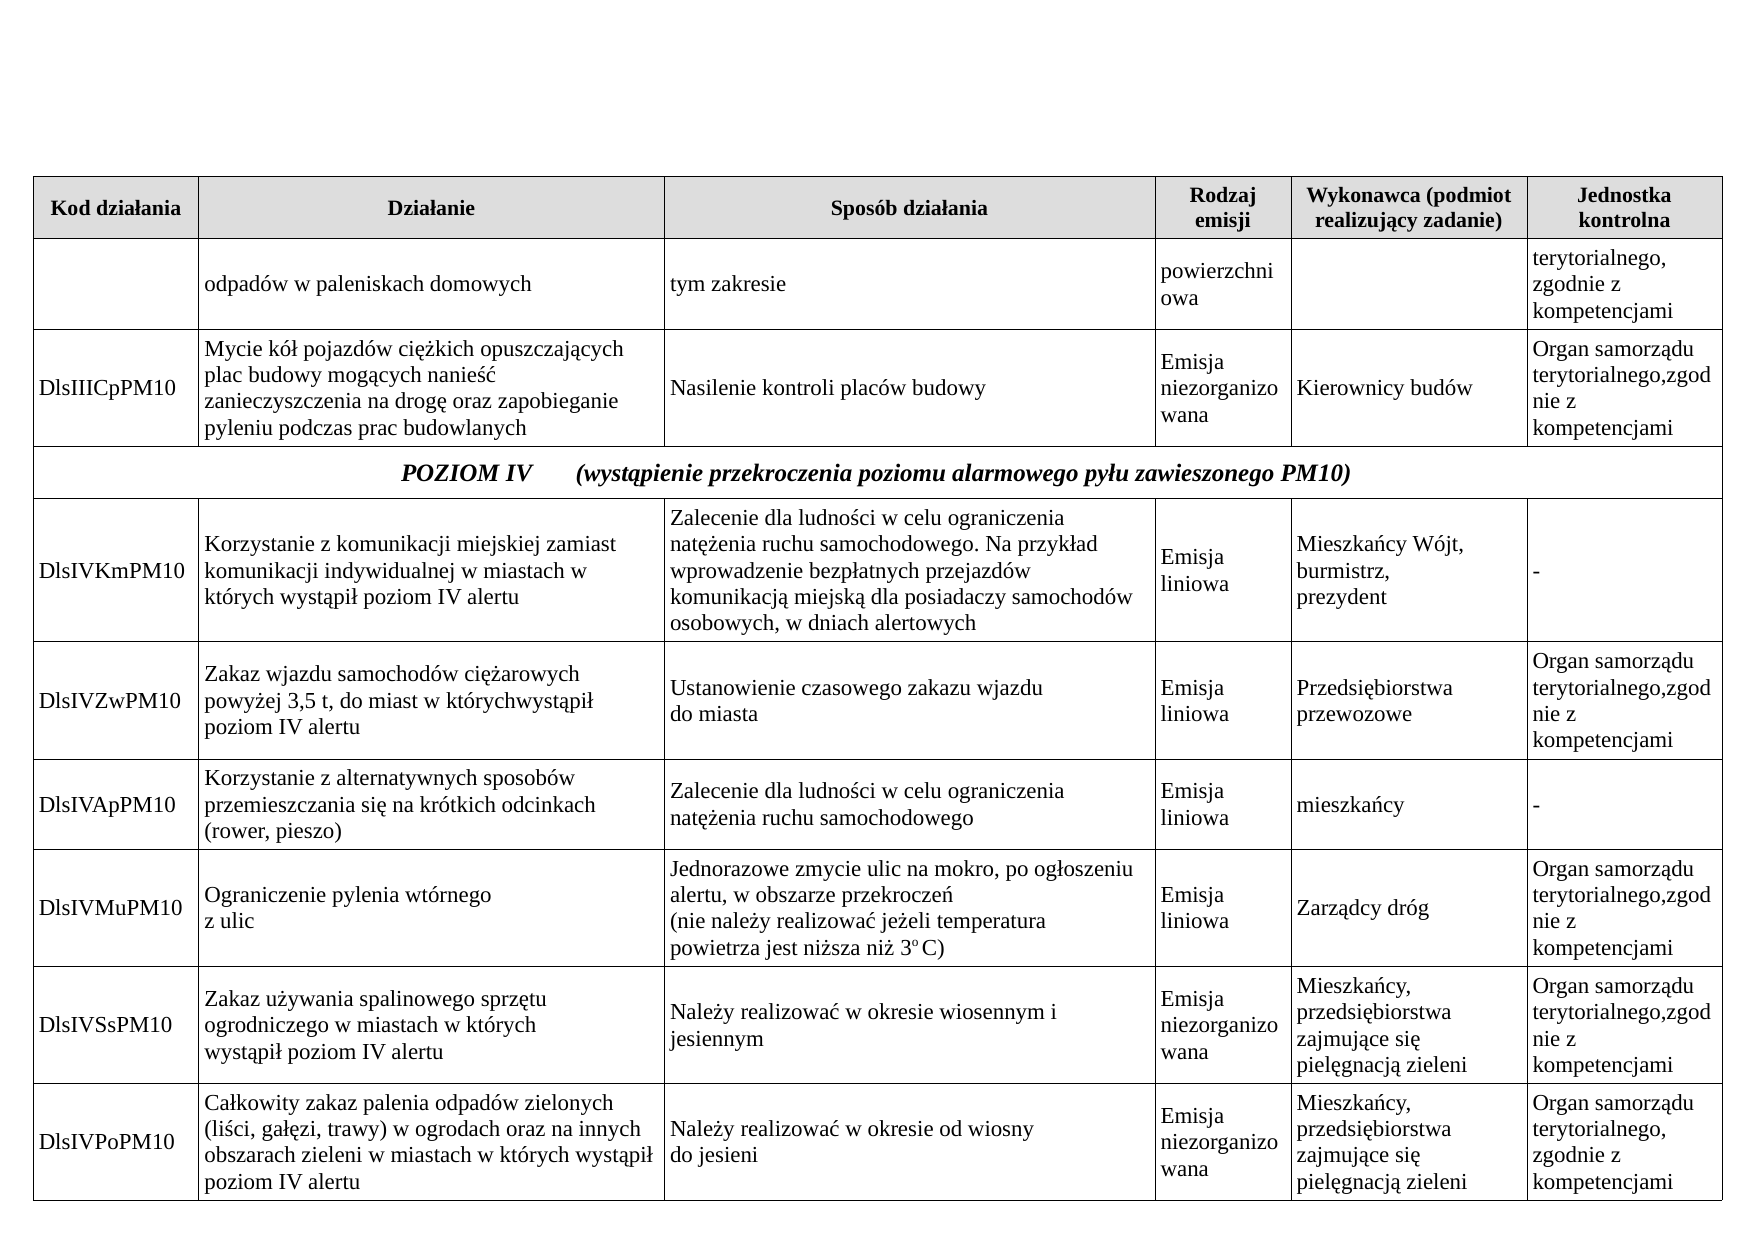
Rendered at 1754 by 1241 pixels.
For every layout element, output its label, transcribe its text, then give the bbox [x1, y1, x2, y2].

table_cell Emisja liniowa [1156, 850, 1291, 966]
table_cell Emisja niezorganizowana [1156, 1084, 1291, 1200]
table_cell terytorialnego, zgodnie z kompetencjami [1528, 239, 1722, 329]
table_cell Zalecenie dla ludności w celu ograniczenia natężenia ruchu samochodowego [665, 760, 1155, 849]
table_cell Zakaz wjazdu samochodów ciężarowych powyżej 3,5 t, do miast w którychwystąpił poziom IV alertu [199, 642, 664, 758]
table_cell DlsIVZwPM10 [34, 642, 198, 758]
table_header Wykonawca (podmiot realizujący zadanie) [1292, 177, 1527, 238]
table_header Sposób działania [665, 177, 1155, 238]
table_cell [1292, 239, 1527, 329]
table_cell Organ samorządu terytorialnego,zgodnie z kompetencjami [1528, 850, 1722, 966]
table_cell Zalecenie dla ludności w celu ograniczenia natężenia ruchu samochodowego. Na przykład wprowadzenie bezpłatnych przejazdów komunikacją miejską dla posiadaczy samochodów osobowych, w dniach alertowych [665, 499, 1155, 641]
table_cell DlsIVSsPM10 [34, 967, 198, 1083]
table_cell Emisja niezorganizowana [1156, 330, 1291, 446]
table_header Kod działania [34, 177, 198, 238]
table_header Działanie [199, 177, 664, 238]
table_cell Korzystanie z komunikacji miejskiej zamiast komunikacji indywidualnej w miastach w których wystąpił poziom IV alertu [199, 499, 664, 641]
table_cell Należy realizować w okresie wiosennym i jesiennym [665, 967, 1155, 1083]
table_cell DlsIVKmPM10 [34, 499, 198, 641]
table_cell Jednorazowe zmycie ulic na mokro, po ogłoszeniu alertu, w obszarze przekroczeń (nie należy realizować jeżeli temperatura powietrza jest niższa niż 3o C) [665, 850, 1155, 966]
table_cell Mieszkańcy, przedsiębiorstwa zajmujące się pielęgnacją zieleni [1292, 967, 1527, 1083]
table_cell - [1528, 499, 1722, 641]
table_cell - [1528, 760, 1722, 849]
table_cell Kierownicy budów [1292, 330, 1527, 446]
table_cell Emisja liniowa [1156, 642, 1291, 758]
table_cell [34, 239, 198, 329]
table_cell Całkowity zakaz palenia odpadów zielonych (liści, gałęzi, trawy) w ogrodach oraz na innych obszarach zieleni w miastach w których wystąpił poziom IV alertu [199, 1084, 664, 1200]
table_cell Korzystanie z alternatywnych sposobów przemieszczania się na krótkich odcinkach (rower, pieszo) [199, 760, 664, 849]
table_cell Mieszkańcy Wójt, burmistrz, prezydent [1292, 499, 1527, 641]
table_cell Organ samorządu terytorialnego, zgodnie z kompetencjami [1528, 1084, 1722, 1200]
table_cell Nasilenie kontroli placów budowy [665, 330, 1155, 446]
table_cell Organ samorządu terytorialnego,zgodnie z kompetencjami [1528, 330, 1722, 446]
table_cell mieszkańcy [1292, 760, 1527, 849]
table_cell Ograniczenie pylenia wtórnego z ulic [199, 850, 664, 966]
table_cell DlsIIICpPM10 [34, 330, 198, 446]
table_cell Emisja niezorganizowana [1156, 967, 1291, 1083]
table_header Jednostka kontrolna [1528, 177, 1722, 238]
table_cell powierzchniowa [1156, 239, 1291, 329]
table_cell DlsIVMuPM10 [34, 850, 198, 966]
table_cell Ustanowienie czasowego zakazu wjazdu do miasta [665, 642, 1155, 758]
table_header Rodzaj emisji [1156, 177, 1291, 238]
table_cell Mieszkańcy, przedsiębiorstwa zajmujące się pielęgnacją zieleni [1292, 1084, 1527, 1200]
table_cell DlsIVApPM10 [34, 760, 198, 849]
table_cell POZIOM IV (wystąpienie przekroczenia poziomu alarmowego pyłu zawieszonego PM10) [34, 447, 1722, 498]
table_cell Zakaz używania spalinowego sprzętu ogrodniczego w miastach w których wystąpił poziom IV alertu [199, 967, 664, 1083]
table_cell Emisja liniowa [1156, 499, 1291, 641]
table_cell Organ samorządu terytorialnego,zgodnie z kompetencjami [1528, 967, 1722, 1083]
table_cell DlsIVPoPM10 [34, 1084, 198, 1200]
table_cell Przedsiębiorstwa przewozowe [1292, 642, 1527, 758]
table_cell odpadów w paleniskach domowych [199, 239, 664, 329]
table_cell Emisja liniowa [1156, 760, 1291, 849]
table_cell Mycie kół pojazdów ciężkich opuszczających plac budowy mogących nanieść zanieczyszczenia na drogę oraz zapobieganie pyleniu podczas prac budowlanych [199, 330, 664, 446]
table_cell Organ samorządu terytorialnego,zgodnie z kompetencjami [1528, 642, 1722, 758]
table_cell Zarządcy dróg [1292, 850, 1527, 966]
table_cell Należy realizować w okresie od wiosny do jesieni [665, 1084, 1155, 1200]
table_cell tym zakresie [665, 239, 1155, 329]
